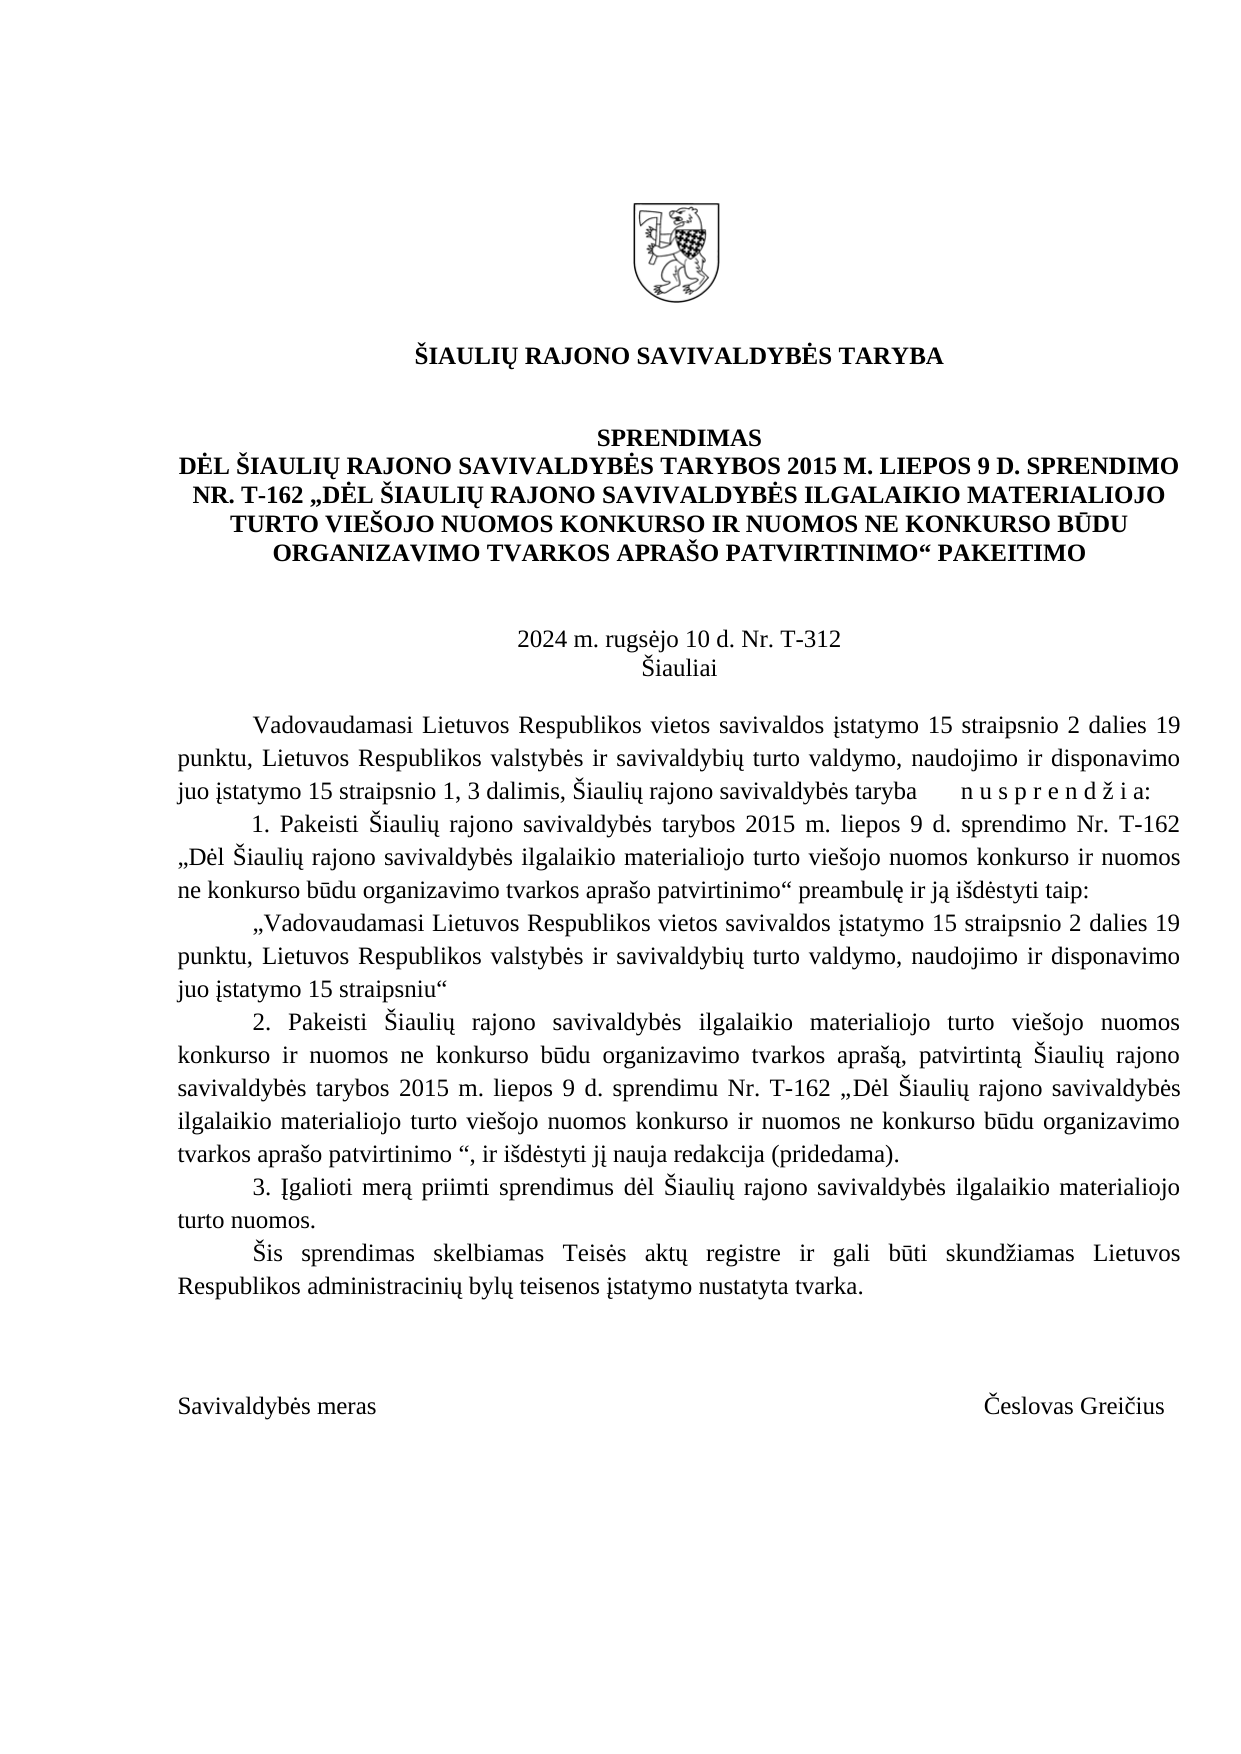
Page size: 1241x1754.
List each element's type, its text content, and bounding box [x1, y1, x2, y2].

text Šis sprendimas skelbiamas Teisės aktų registre ir gali būti skundžiamas Lietuvos Respublikos administracinių bylų teisenos įstatymo nustatyta tvarka. [177, 1238, 1181, 1300]
text SPRENDIMAS [177, 423, 1181, 451]
text DĖL ŠIAULIŲ RAJONO SAVIVALDYBĖS TARYBOS 2015 M. Liepos 9 D. SPRENDIMO NR. T-162 „DĖL ŠIAULIŲ RAJONO SAVIVALDYBĖS ILGALAIKIO MATERIALIOJO TURTO VIEŠOJO NUOMOS KONKURSO IR NUOMOS NE KONKURSO BŪDU ORGANIZAVIMO TVARKOS APRAŠO PATVIRTINIMO“ PAKEITIMO [177, 451, 1181, 566]
text Šiauliai [177, 653, 1181, 681]
text 1. Pakeisti Šiaulių rajono savivaldybės tarybos 2015 m. liepos 9 d. sprendimo Nr. T-162 „Dėl Šiaulių rajono savivaldybės ilgalaikio materialiojo turto viešojo nuomos konkurso ir nuomos ne konkurso būdu organizavimo tvarkos aprašo patvirtinimo“ preambulę ir ją išdėstyti taip: [177, 809, 1181, 904]
text Savivaldybės meras Česlovas Greičius [177, 1391, 1181, 1419]
text „Vadovaudamasi Lietuvos Respublikos vietos savivaldos įstatymo 15 straipsnio 2 dalies 19 punktu, Lietuvos Respublikos valstybės ir savivaldybių turto valdymo, naudojimo ir disponavimo juo įstatymo 15 straipsniu“ [177, 908, 1181, 1003]
text ŠIAULIŲ RAJONO SAVIVALDYBĖS TARYBA [177, 341, 1181, 370]
text 2. Pakeisti Šiaulių rajono savivaldybės ilgalaikio materialiojo turto viešojo nuomos konkurso ir nuomos ne konkurso būdu organizavimo tvarkos aprašą, patvirtintą Šiaulių rajono savivaldybės tarybos 2015 m. liepos 9 d. sprendimu Nr. T-162 „Dėl Šiaulių rajono savivaldybės ilgalaikio materialiojo turto viešojo nuomos konkurso ir nuomos ne konkurso būdu organizavimo tvarkos aprašo patvirtinimo “, ir išdėstyti jį nauja redakcija (pridedama). [177, 1007, 1181, 1168]
text 2024 m. rugsėjo 10 d. Nr. T-312 [177, 624, 1181, 653]
text Vadovaudamasi Lietuvos Respublikos vietos savivaldos įstatymo 15 straipsnio 2 dalies 19 punktu, Lietuvos Respublikos valstybės ir savivaldybių turto valdymo, naudojimo ir disponavimo juo įstatymo 15 straipsnio 1, 3 dalimis, Šiaulių rajono savivaldybės taryba n u s p r e n d ž i a: [177, 710, 1181, 805]
text 3. Įgalioti merą priimti sprendimus dėl Šiaulių rajono savivaldybės ilgalaikio materialiojo turto nuomos. [177, 1172, 1181, 1234]
